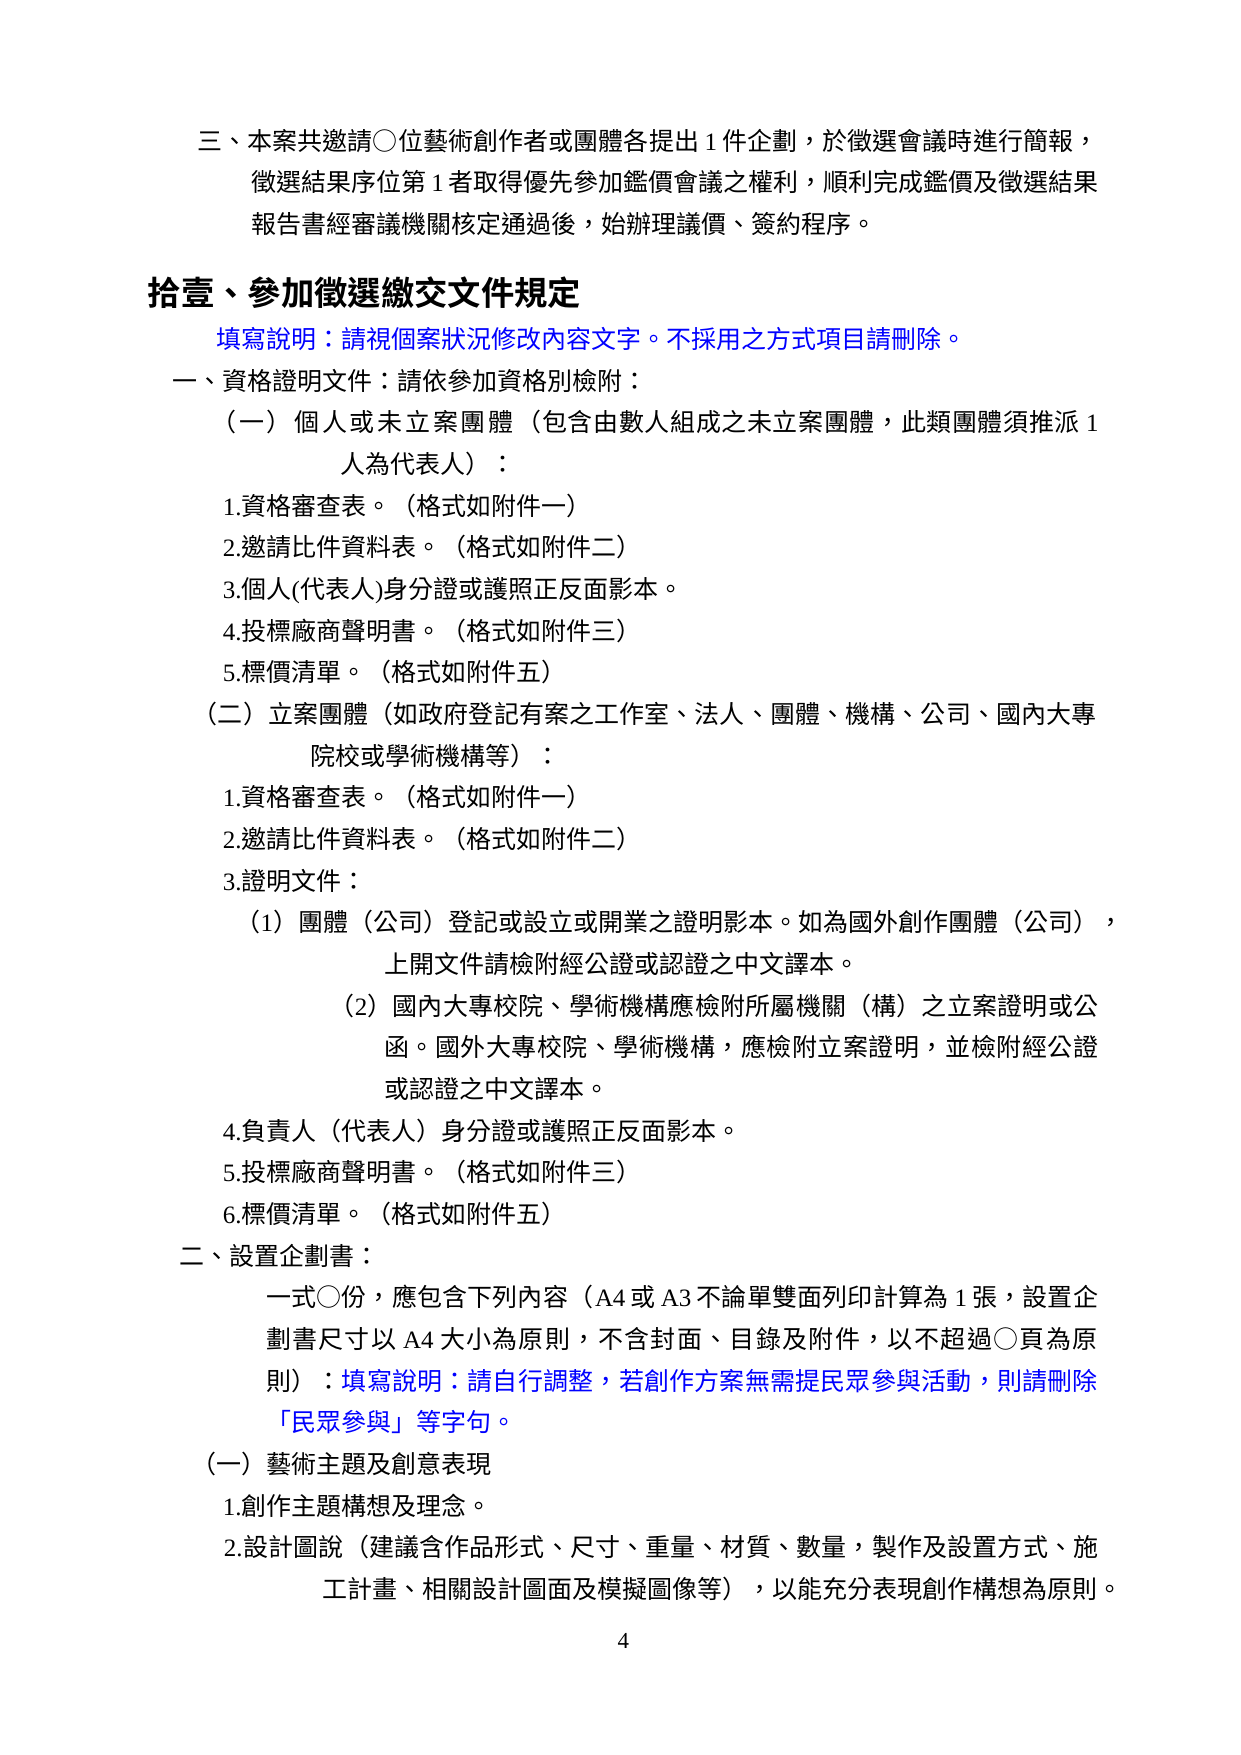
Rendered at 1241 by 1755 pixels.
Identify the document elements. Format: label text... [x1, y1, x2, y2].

text 3.證明文件： [148, 857, 1098, 898]
text 5.投標廠商聲明書。（格式如附件三） [148, 1148, 1098, 1190]
text 一式○份，應包含下列內容（A4或A3不論單雙面列印計算為1張，設置企劃書尺寸以A4大小為原則，不含封面、目錄及附件，以不超過○頁為原則）：填寫說明：請自行調整，若創作方案無需提民眾參與活動，則請刪除「民眾參與」等字句。 [266, 1273, 1098, 1440]
text 一、資格證明文件：請依參加資格別檢附： [148, 357, 1098, 398]
text 6.標價清單。（格式如附件五） [148, 1190, 1098, 1232]
text （二）立案團體（如政府登記有案之工作室、法人、團體、機構、公司、國內大專院校或學術機構等）： [148, 690, 1098, 773]
text 2.邀請比件資料表。（格式如附件二） [148, 523, 1098, 565]
text 2.設計圖說（建議含作品形式、尺寸、重量、材質、數量，製作及設置方式、施工計畫、相關設計圖面及模擬圖像等），以能充分表現創作構想為原則。 [148, 1523, 1098, 1607]
text 2.邀請比件資料表。（格式如附件二） [148, 815, 1098, 857]
text 填寫說明：請視個案狀況修改內容文字。不採用之方式項目請刪除。 [216, 315, 1098, 357]
text （一）個人或未立案團體（包含由數人組成之未立案團體，此類團體須推派1人為代表人）： [148, 398, 1098, 482]
text 3.個人(代表人)身分證或護照正反面影本。 [148, 565, 1098, 607]
text 1.資格審查表。（格式如附件一） [148, 773, 1098, 815]
text （1）團體（公司）登記或設立或開業之證明影本。如為國外創作團體（公司），上開文件請檢附經公證或認證之中文譯本。 [148, 898, 1098, 982]
text （2）國內大專校院、學術機構應檢附所屬機關（構）之立案證明或公函。國外大專校院、學術機構，應檢附立案證明，並檢附經公證或認證之中文譯本。 [148, 982, 1098, 1107]
text 拾壹、參加徵選繳交文件規定 [148, 267, 1098, 315]
text 1.資格審查表。（格式如附件一） [148, 482, 1098, 523]
text （一）藝術主題及創意表現 [148, 1440, 1098, 1482]
text 三、本案共邀請○位藝術創作者或團體各提出1件企劃，於徵選會議時進行簡報，徵選結果序位第1者取得優先參加鑑價會議之權利，順利完成鑑價及徵選結果報告書經審議機關核定通過後，始辦理議價、簽約程序。 [197, 117, 1098, 242]
text 二、設置企劃書： [148, 1232, 1098, 1273]
text 1.創作主題構想及理念。 [148, 1482, 1098, 1523]
text 5.標價清單。（格式如附件五） [148, 648, 1098, 690]
text 4.投標廠商聲明書。（格式如附件三） [148, 607, 1098, 648]
text 4.負責人（代表人）身分證或護照正反面影本。 [148, 1107, 1098, 1148]
